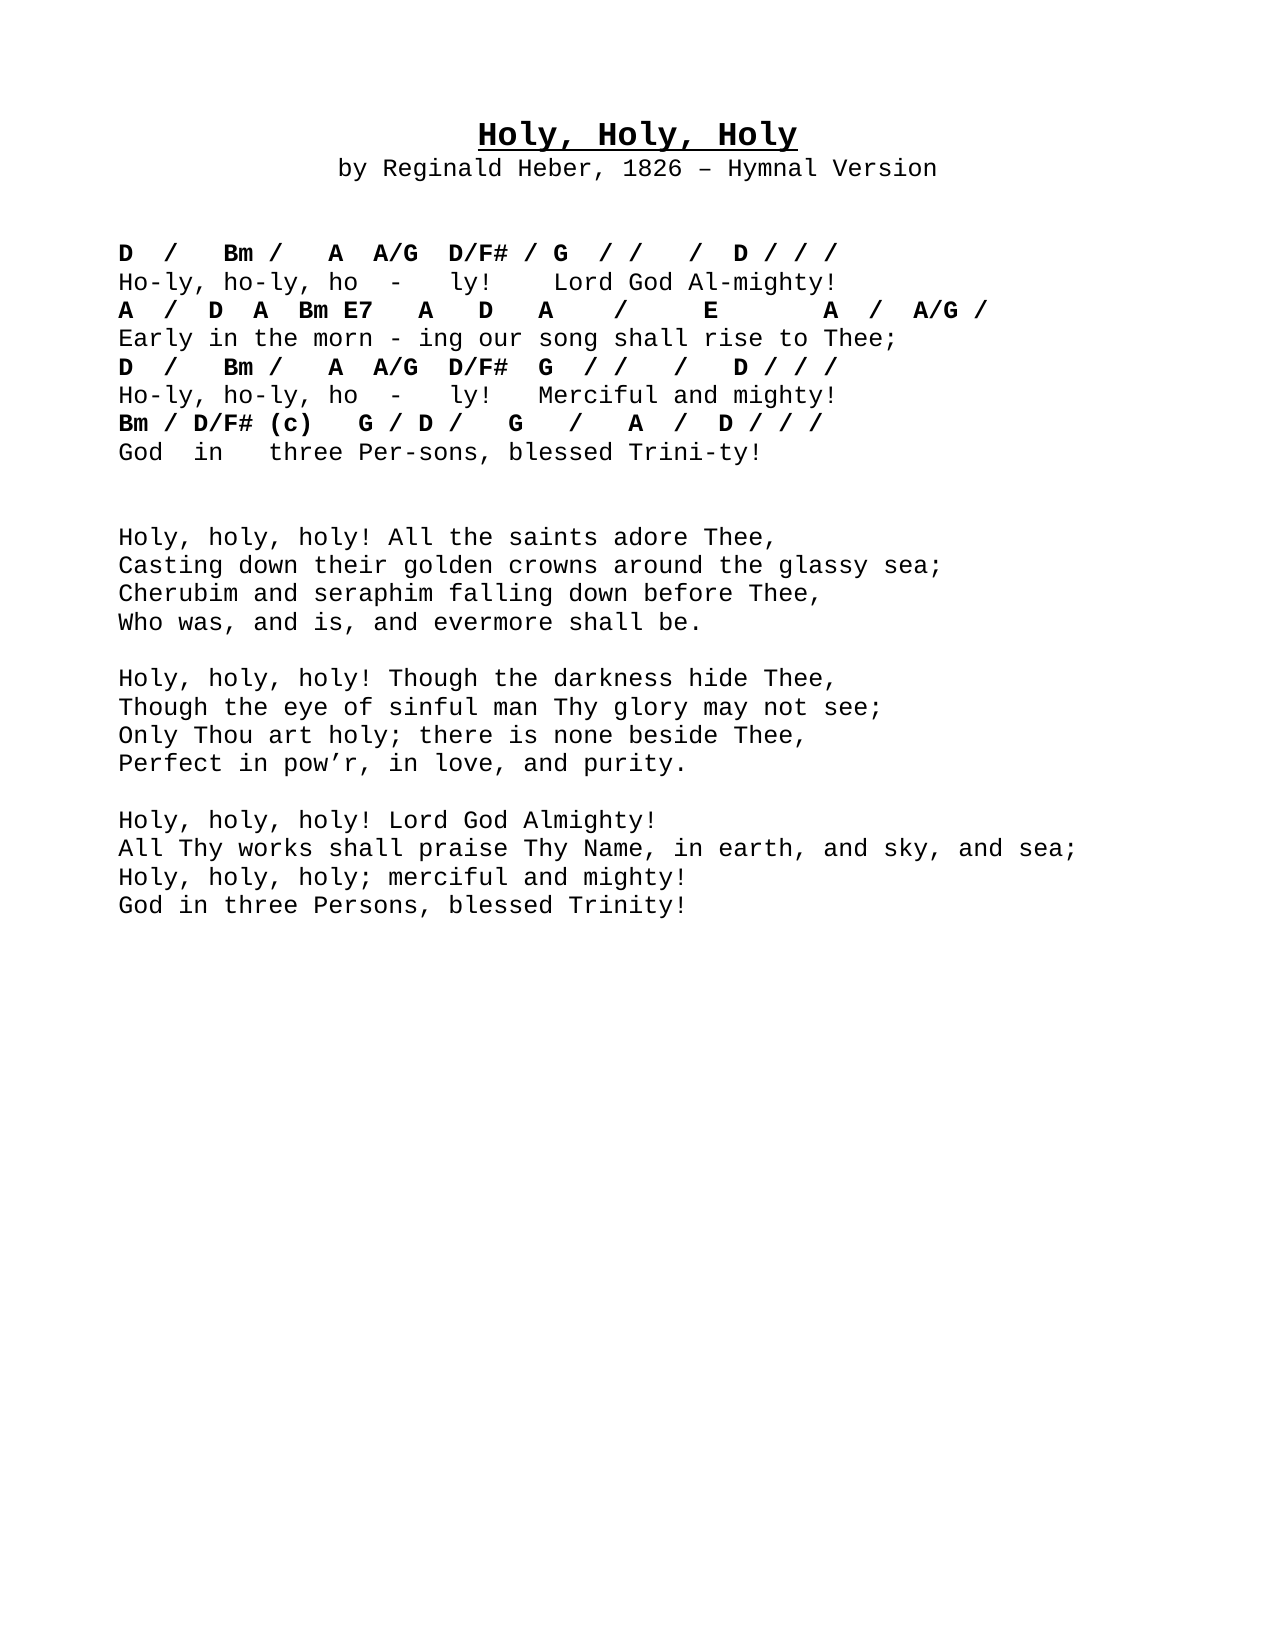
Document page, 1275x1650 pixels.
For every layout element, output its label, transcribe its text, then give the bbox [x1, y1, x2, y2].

text Perfect in pow’r, in love, and purity. [118, 751, 1157, 779]
text Who was, and is, and evermore shall be. [118, 609, 1157, 638]
text Cherubim and seraphim falling down before Thee, [118, 581, 1157, 609]
text All Thy works shall praise Thy Name, in earth, and sky, and sea; [118, 836, 1157, 864]
text D / Bm / A A/G D/F# G / / / D / / / [118, 354, 1157, 383]
text Ho-ly, ho-ly, ho - ly! Lord God Al-mighty! [118, 269, 1157, 298]
text Casting down their golden crowns around the glassy sea; [118, 553, 1157, 581]
text Holy, holy, holy! Lord God Almighty! [118, 808, 1157, 836]
text Holy, holy, holy! Though the darkness hide Thee, [118, 666, 1157, 694]
text Bm / D/F# (c) G / D / G / A / D / / / [118, 411, 1157, 439]
text Holy, holy, holy! All the saints adore Thee, [118, 524, 1157, 553]
text Only Thou art holy; there is none beside Thee, [118, 723, 1157, 751]
text God in three Persons, blessed Trinity! [118, 893, 1157, 921]
text Holy, Holy, Holy [118, 118, 1157, 156]
text Ho-ly, ho-ly, ho - ly! Merciful and mighty! [118, 383, 1157, 411]
text God in three Per-sons, blessed Trini-ty! [118, 439, 1157, 468]
text Early in the morn - ing our song shall rise to Thee; [118, 326, 1157, 354]
text by Reginald Heber, 1826 – Hymnal Version [118, 156, 1157, 184]
text Holy, holy, holy; merciful and mighty! [118, 864, 1157, 893]
text A / D A Bm E7 A D A / E A / A/G / [118, 298, 1157, 326]
text D / Bm / A A/G D/F# / G / / / D / / / [118, 241, 1157, 269]
text Though the eye of sinful man Thy glory may not see; [118, 694, 1157, 723]
